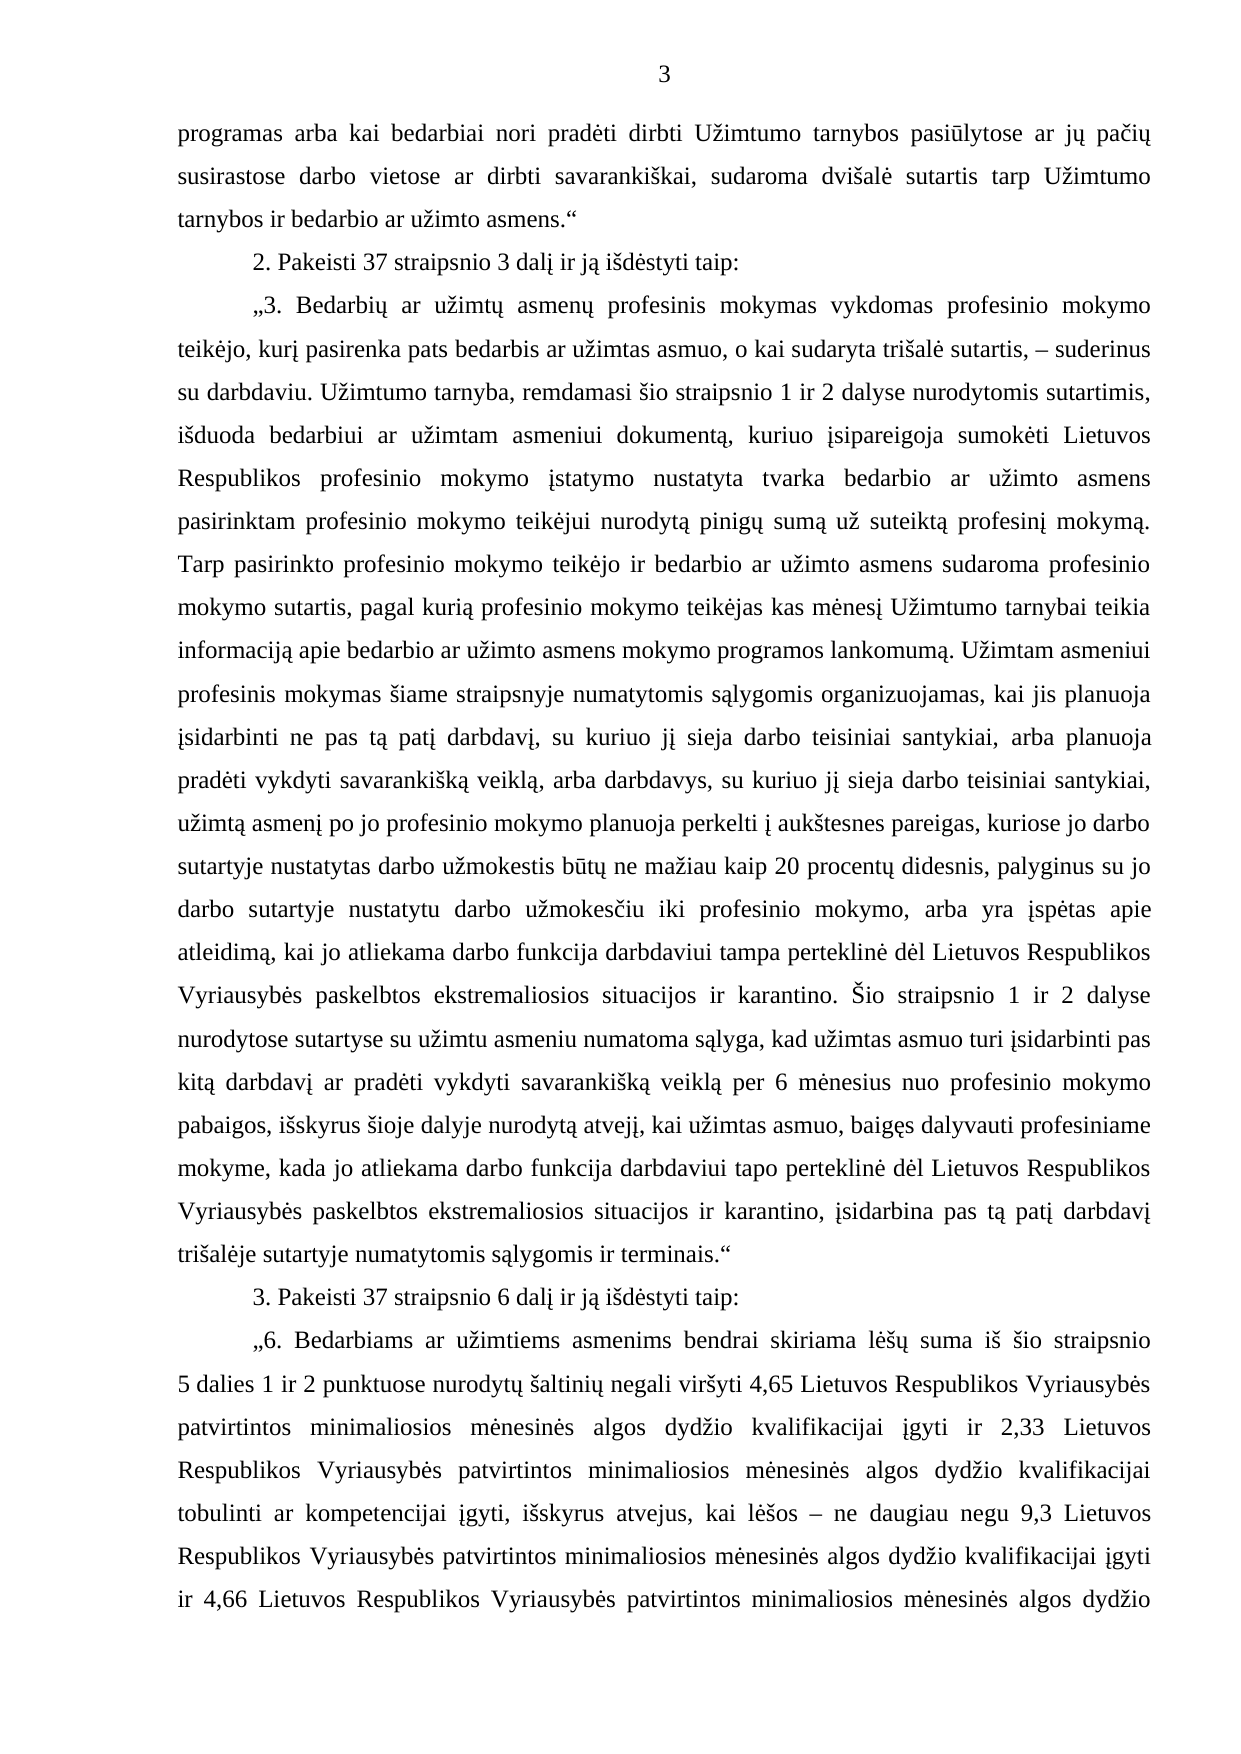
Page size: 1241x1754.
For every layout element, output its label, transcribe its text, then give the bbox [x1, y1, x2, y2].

text „6. Bedarbiams ar užimtiems asmenims bendrai skiriama lėšų suma iš šio straipsnio 5 dalies 1 ir 2 punktuose nurodytų šaltinių negali viršyti 4,65 Lietuvos Respublikos Vyriausybės patvirtintos minimaliosios mėnesinės algos dydžio kvalifikacijai įgyti ir 2,33 Lietuvos Respublikos Vyriausybės patvirtintos minimaliosios mėnesinės algos dydžio kvalifikacijai tobulinti ar kompetencijai įgyti, išskyrus atvejus, kai lėšos – ne daugiau negu 9,3 Lietuvos Respublikos Vyriausybės patvirtintos minimaliosios mėnesinės algos dydžio kvalifikacijai įgyti ir 4,66 Lietuvos Respublikos Vyriausybės patvirtintos minimaliosios mėnesinės algos dydžio [177, 1326, 1152, 1613]
text 3. Pakeisti 37 straipsnio 6 dalį ir ją išdėstyti taip: [177, 1282, 1152, 1311]
text programas arba kai bedarbiai nori pradėti dirbti Užimtumo tarnybos pasiūlytose ar jų pačių susirastose darbo vietose ar dirbti savarankiškai, sudaroma dvišalė sutartis tarp Užimtumo tarnybos ir bedarbio ar užimto asmens.“ [177, 118, 1152, 233]
text „3. Bedarbių ar užimtų asmenų profesinis mokymas vykdomas profesinio mokymo teikėjo, kurį pasirenka pats bedarbis ar užimtas asmuo, o kai sudaryta trišalė sutartis, – suderinus su darbdaviu. Užimtumo tarnyba, remdamasi šio straipsnio 1 ir 2 dalyse nurodytomis sutartimis, išduoda bedarbiui ar užimtam asmeniui dokumentą, kuriuo įsipareigoja sumokėti Lietuvos Respublikos profesinio mokymo įstatymo nustatyta tvarka bedarbio ar užimto asmens pasirinktam profesinio mokymo teikėjui nurodytą pinigų sumą už suteiktą profesinį mokymą. Tarp pasirinkto profesinio mokymo teikėjo ir bedarbio ar užimto asmens sudaroma profesinio mokymo sutartis, pagal kurią profesinio mokymo teikėjas kas mėnesį Užimtumo tarnybai teikia informaciją apie bedarbio ar užimto asmens mokymo programos lankomumą. Užimtam asmeniui profesinis mokymas šiame straipsnyje numatytomis sąlygomis organizuojamas, kai jis planuoja įsidarbinti ne pas tą patį darbdavį, su kuriuo jį sieja darbo teisiniai santykiai, arba planuoja pradėti vykdyti savarankišką veiklą, arba darbdavys, su kuriuo jį sieja darbo teisiniai santykiai, užimtą asmenį po jo profesinio mokymo planuoja perkelti į aukštesnes pareigas, kuriose jo darbo sutartyje nustatytas darbo užmokestis būtų ne mažiau kaip 20 procentų didesnis, palyginus su jo darbo sutartyje nustatytu darbo užmokesčiu iki profesinio mokymo, arba yra įspėtas apie atleidimą, kai jo atliekama darbo funkcija darbdaviui tampa perteklinė dėl Lietuvos Respublikos Vyriausybės paskelbtos ekstremaliosios situacijos ir karantino. Šio straipsnio 1 ir 2 dalyse nurodytose sutartyse su užimtu asmeniu numatoma sąlyga, kad užimtas asmuo turi įsidarbinti pas kitą darbdavį ar pradėti vykdyti savarankišką veiklą per 6 mėnesius nuo profesinio mokymo pabaigos, išskyrus šioje dalyje nurodytą atvejį, kai užimtas asmuo, baigęs dalyvauti profesiniame mokyme, kada jo atliekama darbo funkcija darbdaviui tapo perteklinė dėl Lietuvos Respublikos Vyriausybės paskelbtos ekstremaliosios situacijos ir karantino, įsidarbina pas tą patį darbdavį trišalėje sutartyje numatytomis sąlygomis ir terminais.“ [177, 291, 1152, 1268]
text 2. Pakeisti 37 straipsnio 3 dalį ir ją išdėstyti taip: [177, 247, 1152, 276]
